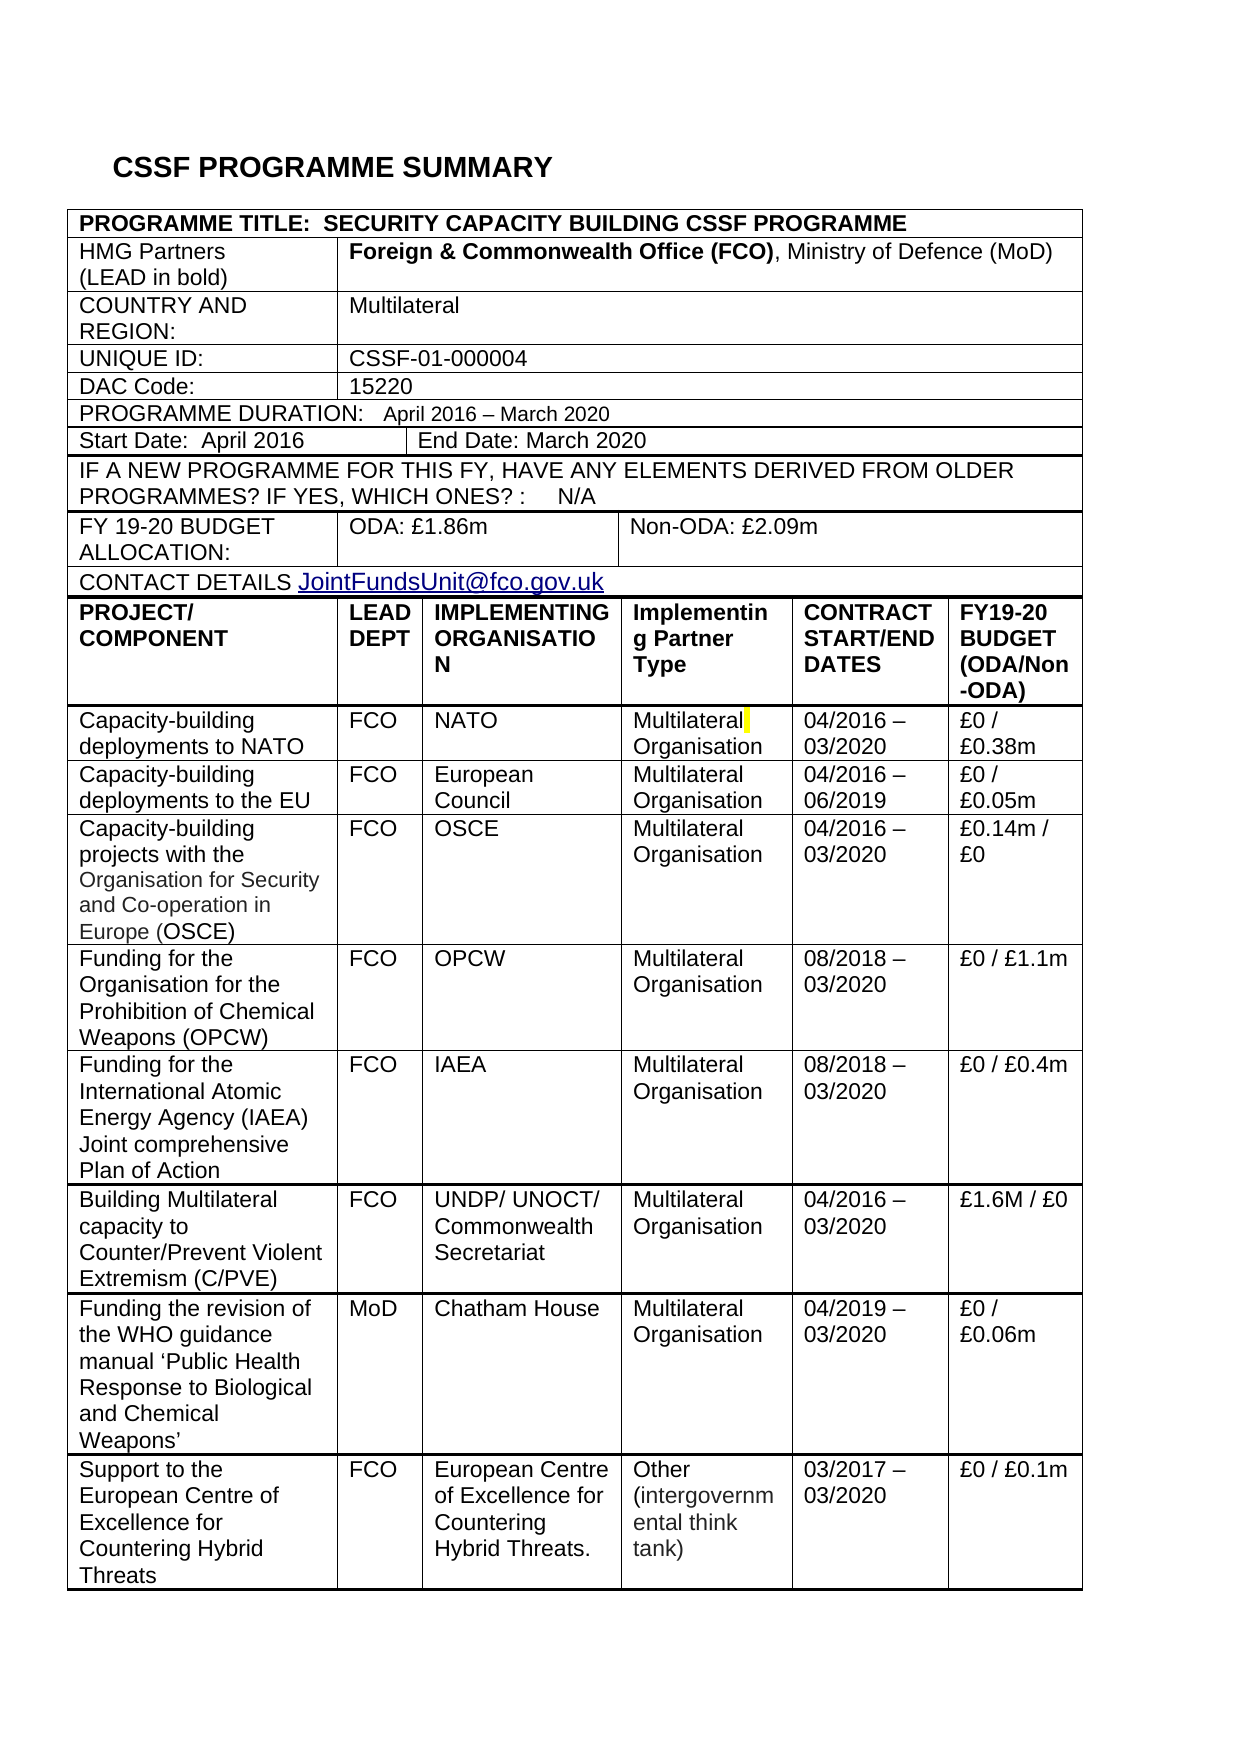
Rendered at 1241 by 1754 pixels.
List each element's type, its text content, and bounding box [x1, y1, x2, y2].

table_cell End Date: March 2020 [407, 428, 1082, 454]
table_cell FCO [338, 1456, 422, 1588]
table_cell Multilateral Organisation [622, 1186, 792, 1292]
table_cell Chatham House [423, 1295, 621, 1453]
table_cell IAEA [423, 1051, 621, 1183]
table_cell MoD [338, 1295, 422, 1453]
table_cell £0 / £0.05m [949, 761, 1082, 813]
table_cell European Council [423, 761, 621, 813]
table_cell £0 / £0.38m [949, 707, 1082, 760]
table_cell LEAD DEPT [338, 599, 422, 704]
table_cell NATO [423, 707, 621, 760]
table_cell £0.14m / £0 [949, 815, 1082, 944]
text CSSF PROGRAMME SUMMARY [112, 150, 1128, 183]
table_cell 04/2016 – 03/2020 [793, 815, 948, 944]
table_cell Capacity-building deployments to NATO [68, 707, 337, 760]
table_cell OPCW [423, 945, 621, 1050]
table_cell Building Multilateral capacity to Counter/Prevent Violent Extremism (C/PVE) [68, 1186, 337, 1292]
table_cell 15220 [338, 373, 1082, 399]
table_cell Funding the revision of the WHO guidance manual ‘Public Health Response to Biological and Chemical Weapons’ [68, 1295, 337, 1453]
table_cell FY 19-20 BUDGET ALLOCATION: [68, 513, 337, 566]
table_cell 08/2018 – 03/2020 [793, 945, 948, 1050]
table_cell Multilateral [338, 292, 1082, 344]
table_cell £1.6M / £0 [949, 1186, 1082, 1292]
table_cell ODA: £1.86m [338, 513, 618, 566]
table_cell OSCE [423, 815, 621, 944]
table_cell 08/2018 – 03/2020 [793, 1051, 948, 1183]
table_cell FCO [338, 945, 422, 1050]
table_cell PROGRAMME DURATION: April 2016 – March 2020 [68, 400, 1082, 426]
table_cell IMPLEMENTING ORGANISATION [423, 599, 621, 704]
table_cell UNIQUE ID: [68, 345, 337, 372]
table_header PROGRAMME TITLE: SECURITY CAPACITY BUILDING CSSF PROGRAMME [68, 210, 1082, 237]
table_cell 04/2016 – 03/2020 [793, 1186, 948, 1292]
table_cell Other (intergovernmental think tank) [622, 1456, 792, 1588]
table_cell FCO [338, 761, 422, 813]
table_cell £0 / £0.4m [949, 1051, 1082, 1183]
table_cell HMG Partners (LEAD in bold) [68, 238, 337, 291]
table_cell PROJECT/ COMPONENT [68, 599, 337, 704]
table_cell DAC Code: [68, 373, 337, 399]
table_cell 04/2016 – 03/2020 [793, 707, 948, 760]
table_cell FCO [338, 707, 422, 760]
table_cell Foreign & Commonwealth Office (FCO), Ministry of Defence (MoD) [338, 238, 1082, 291]
table_cell Multilateral Organisation [622, 815, 792, 944]
table_cell FCO [338, 815, 422, 944]
table_cell IF A NEW PROGRAMME FOR THIS FY, HAVE ANY ELEMENTS DERIVED FROM OLDER PROGRAMMES? IF YES, WHICH ONES? : N/A [68, 457, 1082, 510]
table_cell £0 / £0.1m [949, 1456, 1082, 1588]
table_cell Multilateral Organisation [622, 1295, 792, 1453]
table_cell UNDP/ UNOCT/ Commonwealth Secretariat [423, 1186, 621, 1292]
table_cell CONTACT DETAILS JointFundsUnit@fco.gov.uk [68, 567, 1082, 595]
table_cell FCO [338, 1051, 422, 1183]
table_cell 04/2019 – 03/2020 [793, 1295, 948, 1453]
table_cell Multilateral Organisation [622, 945, 792, 1050]
table_cell CSSF-01-000004 [338, 345, 1082, 372]
table_cell £0 / £1.1m [949, 945, 1082, 1050]
table_cell Capacity-building deployments to the EU [68, 761, 337, 813]
table_cell 04/2016 – 06/2019 [793, 761, 948, 813]
table_cell Implementing Partner Type [622, 599, 792, 704]
table_cell FY19-20 BUDGET (ODA/Non-ODA) [949, 599, 1082, 704]
table_cell FCO [338, 1186, 422, 1292]
table_cell 03/2017 – 03/2020 [793, 1456, 948, 1588]
table_cell Capacity-building projects with the Organisation for Security and Co-operation in Europe (OSCE) [68, 815, 337, 944]
table_cell European Centre of Excellence for Countering Hybrid Threats. [423, 1456, 621, 1588]
table_cell COUNTRY AND REGION: [68, 292, 337, 344]
table_cell CONTRACT START/END DATES [793, 599, 948, 704]
table_cell £0 / £0.06m [949, 1295, 1082, 1453]
table_cell Funding for the International Atomic Energy Agency (IAEA) Joint comprehensive Plan of Action [68, 1051, 337, 1183]
table_cell Support to the European Centre of Excellence for Countering Hybrid Threats [68, 1456, 337, 1588]
table_cell Multilateral Organisation [622, 761, 792, 813]
table_cell Start Date: April 2016 [68, 428, 406, 454]
table_cell Multilateral Organisation [622, 1051, 792, 1183]
table_cell Multilateral Organisation [622, 707, 792, 760]
table_cell Funding for the Organisation for the Prohibition of Chemical Weapons (OPCW) [68, 945, 337, 1050]
table_cell Non-ODA: £2.09m [619, 513, 1082, 566]
